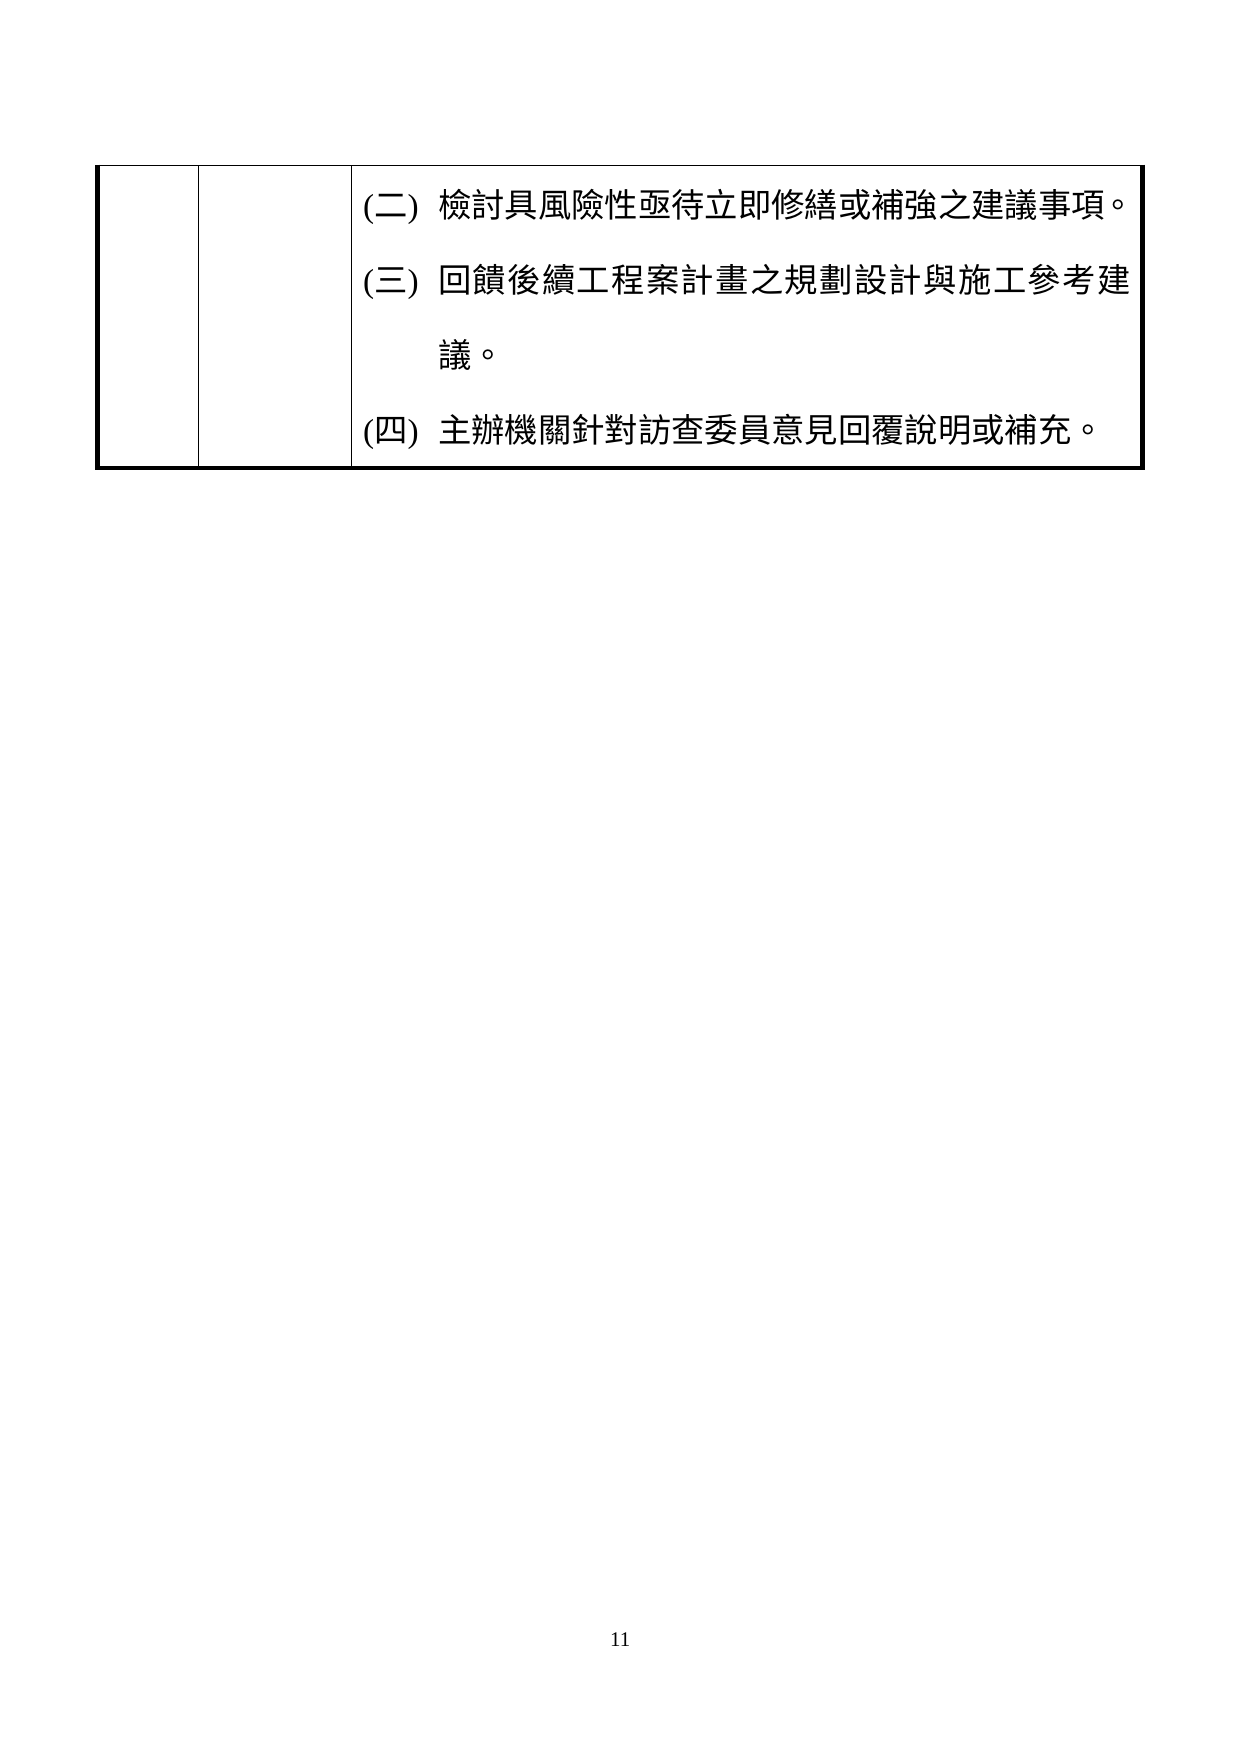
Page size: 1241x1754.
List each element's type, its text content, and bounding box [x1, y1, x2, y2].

table_cell [199, 166, 351, 466]
table_cell [100, 166, 198, 466]
table_cell 訪查委員針對維護管理作業之優點及建議事項等提出說明。 檢討具風險性亟待立即修繕或補強之建議事項。 回饋後續工程案計畫之規劃設計與施工參考建議。 主辦機關針對訪查委員意見回覆說明或補充。 [352, 166, 1140, 466]
